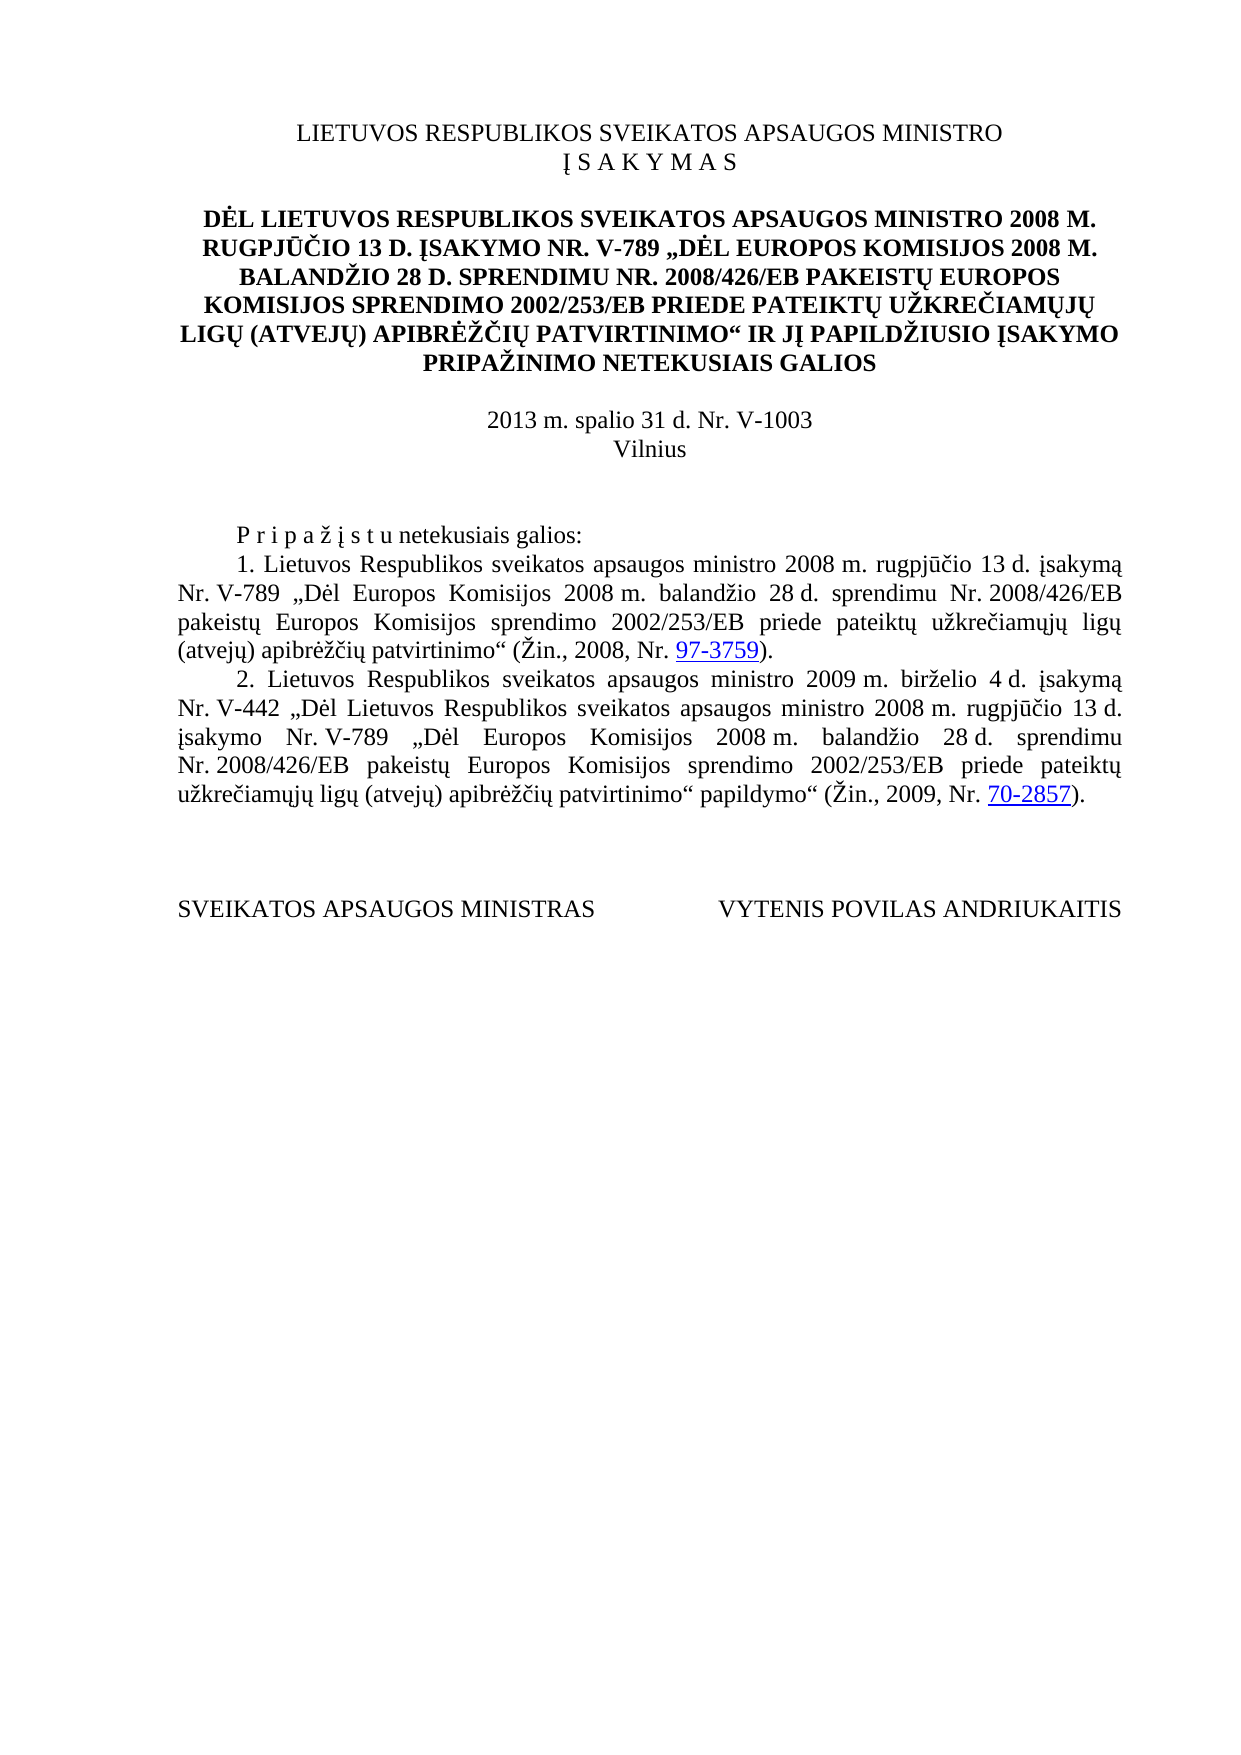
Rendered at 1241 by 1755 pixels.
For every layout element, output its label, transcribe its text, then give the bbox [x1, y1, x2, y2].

text 1. Lietuvos Respublikos sveikatos apsaugos ministro 2008 m. rugpjūčio 13 d. įsakymą Nr. V-789 „Dėl Europos Komisijos 2008 m. balandžio 28 d. sprendimu Nr. 2008/426/EB pakeistų Europos Komisijos sprendimo 2002/253/EB priede pateiktų užkrečiamųjų ligų (atvejų) apibrėžčių patvirtinimo“ (Žin., 2008, Nr. 97-3759). [177, 549, 1122, 664]
text DĖL LIETUVOS RESPUBLIKOS SVEIKATOS APSAUGOS MINISTRO 2008 M. RUGPJŪČIO 13 D. ĮSAKYMO Nr. V-789 „DĖL EUROPOS KOMISIJOS 2008 M. BALANDŽIO 28 D. SPRENDIMU Nr. 2008/426/EB PAKEISTŲ EUROPOS KOMISIJOS SPRENDIMO 2002/253/EB PRIEDE PATEIKTŲ UŽKREČIAMŲJŲ LIGŲ (ATVEJŲ) APIBRĖŽČIŲ PATVIRTINIMO“ IR JĮ PAPILDŽIUSIO ĮSAKYMO PRIPAŽINIMO NETEKUSIAIS GALIOS [177, 204, 1122, 377]
text 2013 m. spalio 31 d. Nr. V-1003 [177, 406, 1122, 434]
text P r i p a ž į s t u netekusiais galios: [177, 521, 1122, 549]
text Vilnius [177, 434, 1122, 463]
text LIETUVOS RESPUBLIKOS SVEIKATOS APSAUGOS MINISTRO [177, 118, 1122, 147]
text Į S A K Y M A S [177, 147, 1122, 176]
text 2. Lietuvos Respublikos sveikatos apsaugos ministro 2009 m. birželio 4 d. įsakymą Nr. V-442 „Dėl Lietuvos Respublikos sveikatos apsaugos ministro 2008 m. rugpjūčio 13 d. įsakymo Nr. V-789 „Dėl Europos Komisijos 2008 m. balandžio 28 d. sprendimu Nr. 2008/426/EB pakeistų Europos Komisijos sprendimo 2002/253/EB priede pateiktų užkrečiamųjų ligų (atvejų) apibrėžčių patvirtinimo“ papildymo“ (Žin., 2009, Nr. 70-2857). [177, 664, 1122, 808]
text SVEIKATOS APSAUGOS MINISTRAS VYTENIS POVILAS ANDRIUKAITIS [177, 894, 1122, 923]
